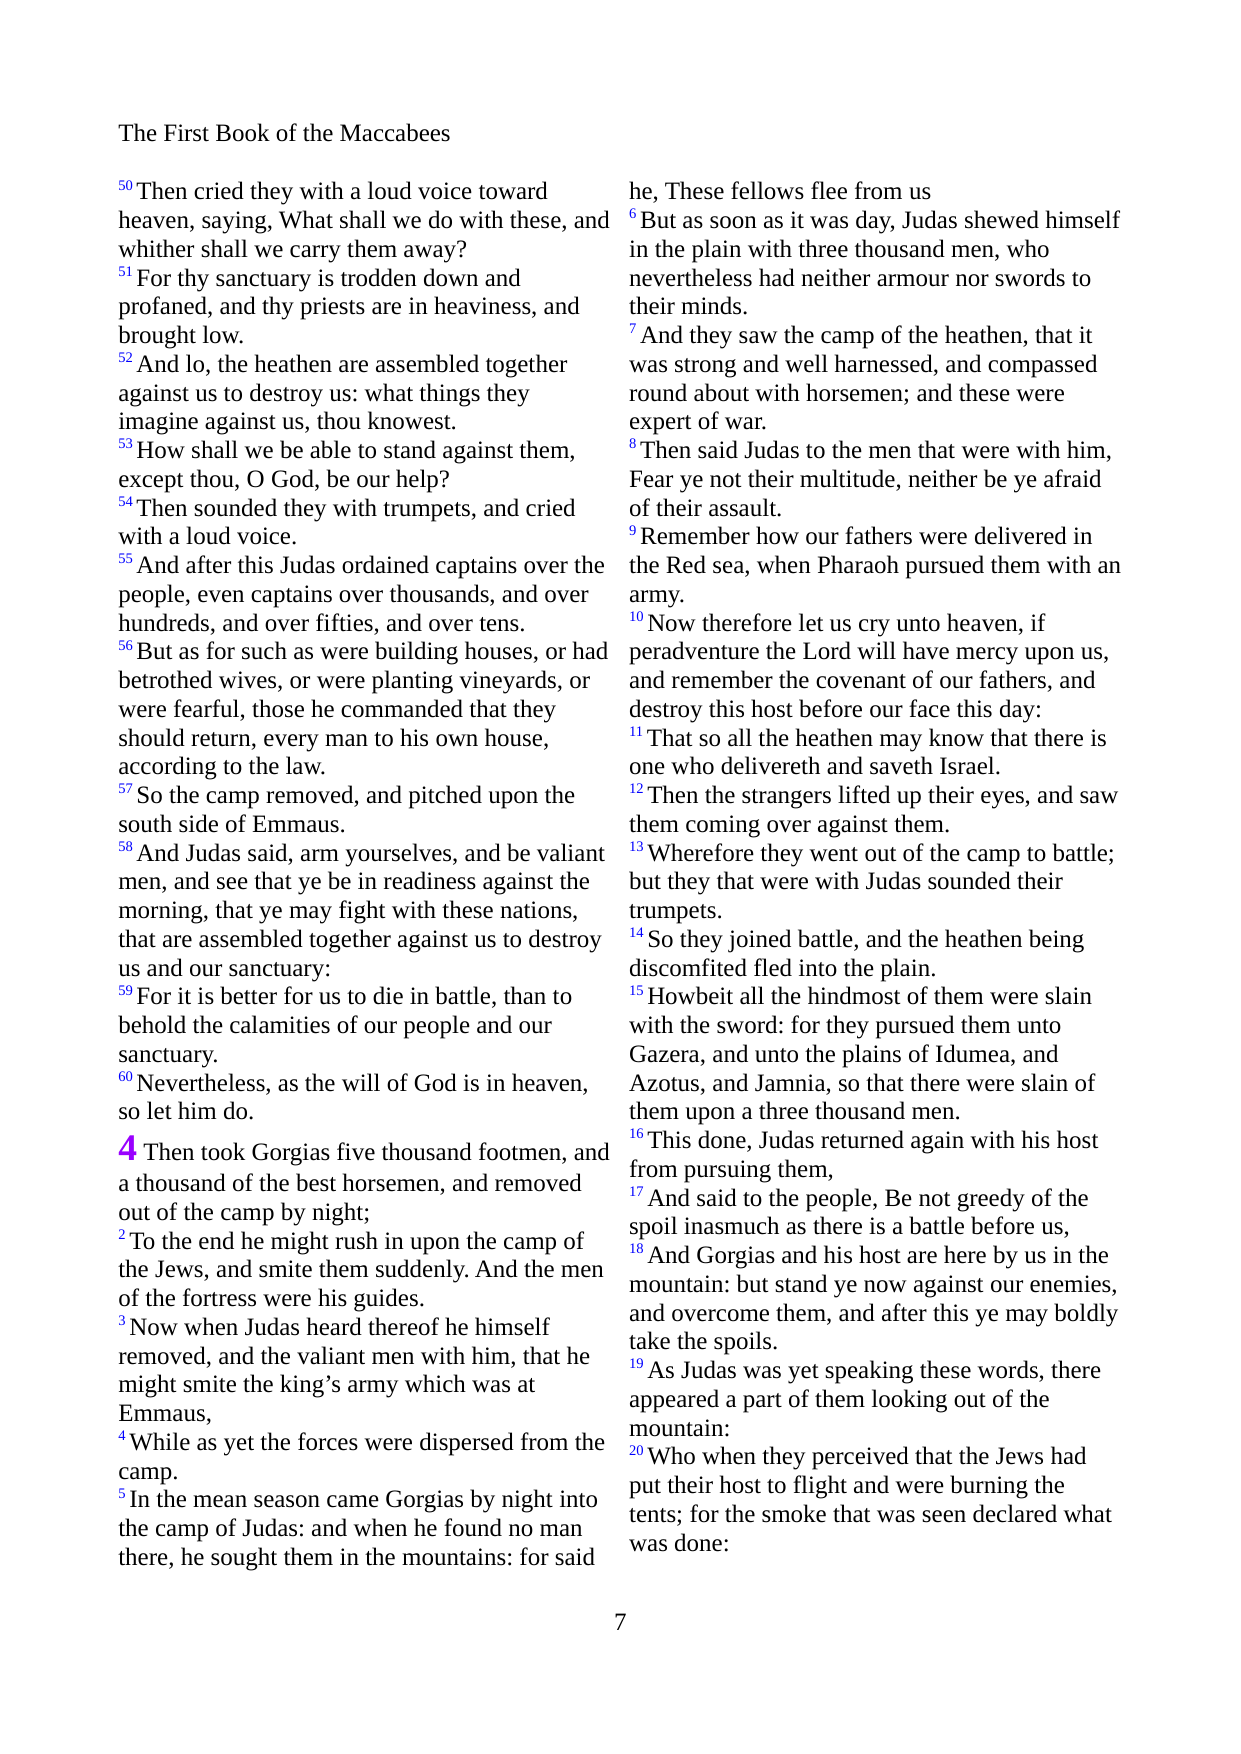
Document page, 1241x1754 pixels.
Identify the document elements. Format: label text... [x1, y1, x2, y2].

text 16 This done, Judas returned again with his host from pursuing them, [629, 1125, 1122, 1183]
text 57 So the camp removed, and pitched upon the south side of Emmaus. [118, 780, 611, 838]
text 17 And said to the people, Be not greedy of the spoil inasmuch as there is a battle before us, [629, 1183, 1122, 1240]
text 55 And after this Judas ordained captains over the people, even captains over thousands, and over hundreds, and over fifties, and over tens. [118, 550, 611, 636]
text 12 Then the strangers lifted up their eyes, and saw them coming over against them. [629, 780, 1122, 838]
text 14 So they joined battle, and the heathen being discomfited fled into the plain. [629, 924, 1122, 981]
text 54 Then sounded they with trumpets, and cried with a loud voice. [118, 493, 611, 550]
text 4 While as yet the forces were dispersed from the camp. [118, 1427, 611, 1484]
text 13 Wherefore they went out of the camp to battle; but they that were with Judas sounded their trumpets. [629, 838, 1122, 924]
text 53 How shall we be able to stand against them, except thou, O God, be our help? [118, 435, 611, 493]
text 60 Nevertheless, as the will of God is in heaven, so let him do. [118, 1068, 611, 1125]
text 9 Remember how our fathers were delivered in the Red sea, when Pharaoh pursued them with an army. [629, 521, 1122, 608]
text 5 In the mean season came Gorgias by night into the camp of Judas: and when he found no man there, he sought them in the mountains: for said [118, 1484, 611, 1571]
text 58 And Judas said, arm yourselves, and be valiant men, and see that ye be in readiness against the morning, that ye may fight with these nations, that are assembled together against us to destroy us and our sanctuary: [118, 838, 611, 981]
text 51 For thy sanctuary is trodden down and profaned, and thy priests are in heaviness, and brought low. [118, 263, 611, 349]
text 4 Then took Gorgias five thousand footmen, and a thousand of the best horsemen, and removed out of the camp by night; [118, 1125, 611, 1226]
text he, These fellows flee from us [629, 176, 1122, 205]
text 18 And Gorgias and his host are here by us in the mountain: but stand ye now against our enemies, and overcome them, and after this ye may boldly take the spoils. [629, 1240, 1122, 1355]
text 52 And lo, the heathen are assembled together against us to destroy us: what things they imagine against us, thou knowest. [118, 349, 611, 435]
text 15 Howbeit all the hindmost of them were slain with the sword: for they pursued them unto Gazera, and unto the plains of Idumea, and Azotus, and Jamnia, so that there were slain of them upon a three thousand men. [629, 981, 1122, 1125]
text 6 But as soon as it was day, Judas shewed himself in the plain with three thousand men, who nevertheless had neither armour nor swords to their minds. [629, 205, 1122, 320]
text 10 Now therefore let us cry unto heaven, if peradventure the Lord will have mercy upon us, and remember the covenant of our fathers, and destroy this host before our face this day: [629, 608, 1122, 723]
text 8 Then said Judas to the men that were with him, Fear ye not their multitude, neither be ye afraid of their assault. [629, 435, 1122, 521]
text 19 As Judas was yet speaking these words, there appeared a part of them looking out of the mountain: [629, 1355, 1122, 1441]
text 56 But as for such as were building houses, or had betrothed wives, or were planting vineyards, or were fearful, those he commanded that they should return, every man to his own house, according to the law. [118, 636, 611, 780]
text 59 For it is better for us to die in battle, than to behold the calamities of our people and our sanctuary. [118, 981, 611, 1068]
text 20 Who when they perceived that the Jews had put their host to flight and were burning the tents; for the smoke that was seen declared what was done: [629, 1441, 1122, 1556]
text 2 To the end he might rush in upon the camp of the Jews, and smite them suddenly. And the men of the fortress were his guides. [118, 1226, 611, 1312]
text 11 That so all the heathen may know that there is one who delivereth and saveth Israel. [629, 723, 1122, 780]
text 7 And they saw the camp of the heathen, that it was strong and well harnessed, and compassed round about with horsemen; and these were expert of war. [629, 320, 1122, 435]
text 3 Now when Judas heard thereof he himself removed, and the valiant men with him, that he might smite the king’s army which was at Emmaus, [118, 1312, 611, 1427]
text 50 Then cried they with a loud voice toward heaven, saying, What shall we do with these, and whither shall we carry them away? [118, 176, 611, 263]
